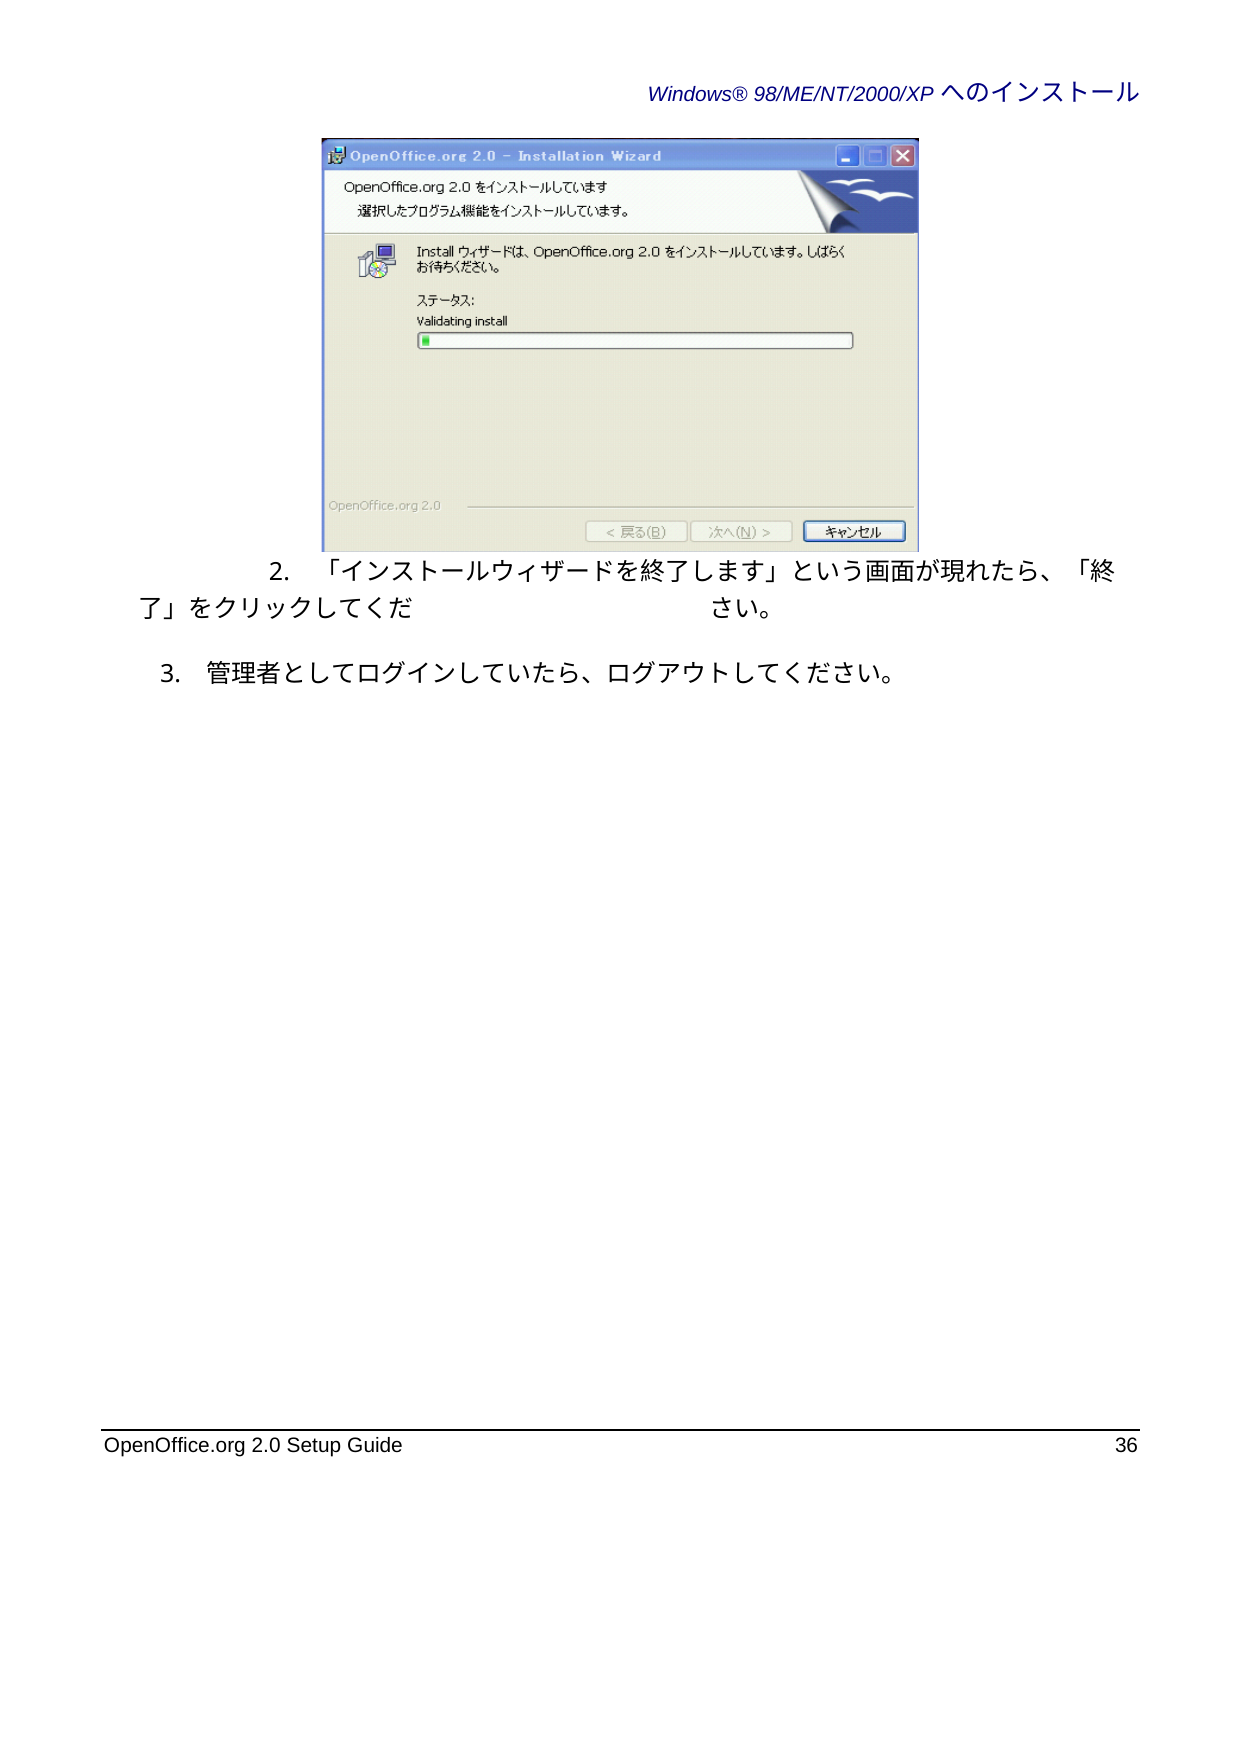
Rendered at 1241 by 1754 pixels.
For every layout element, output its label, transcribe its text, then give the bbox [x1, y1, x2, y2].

text 3. 管理者としてログインしていたら、ログアウトしてください。 [138, 653, 1140, 690]
text 2. 「インストールウィザードを終了します」という画面が現れたら、「終了」をクリックしてくだ さい。 [138, 138, 1140, 625]
